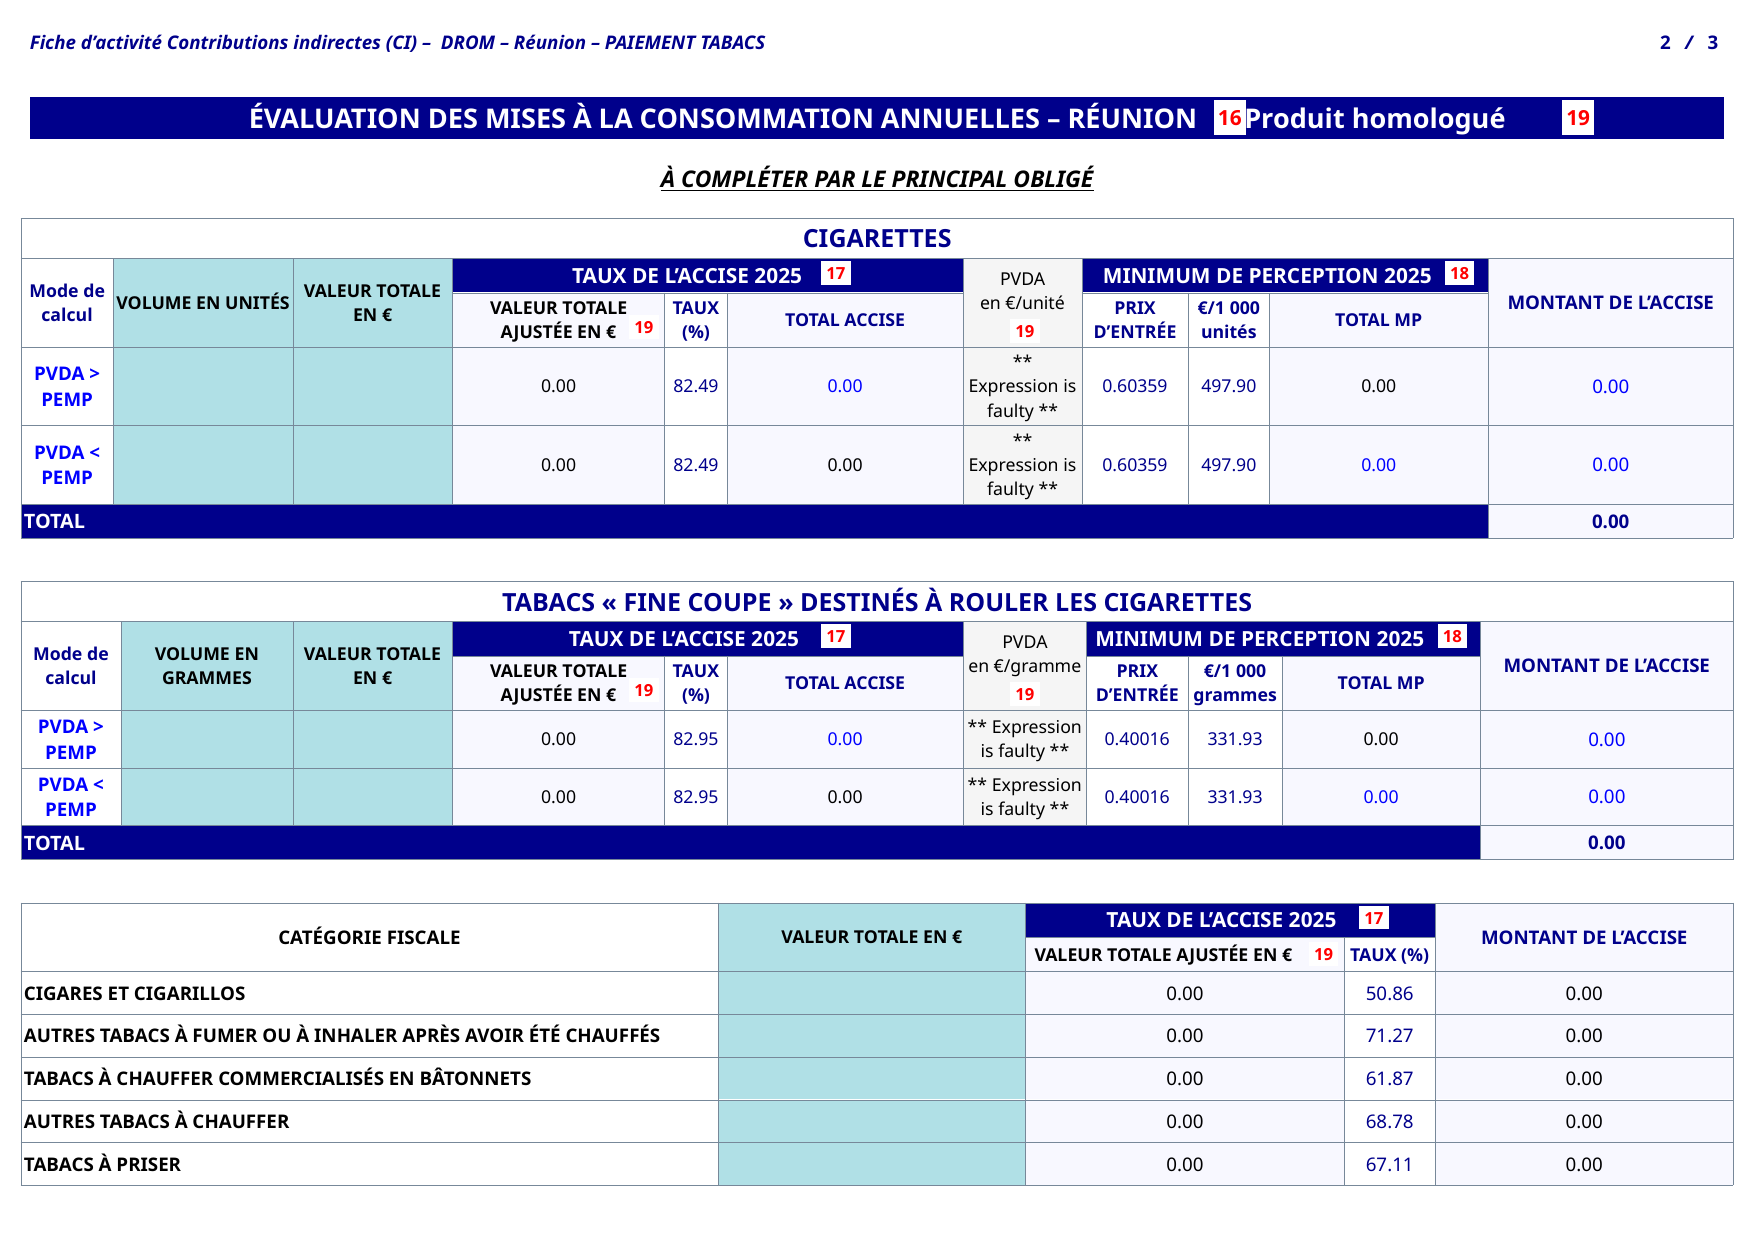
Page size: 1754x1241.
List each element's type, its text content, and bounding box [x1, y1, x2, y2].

table_cell 0,00 [1026, 1143, 1344, 1185]
table_cell VALEUR TOTALE AJUSTÉE EN € [453, 294, 664, 347]
table_cell [719, 1143, 1025, 1185]
table_cell TAUX (%) [1345, 938, 1435, 971]
table_cell [114, 348, 293, 425]
table_cell CIGARES ET CIGARILLOS [22, 972, 718, 1014]
table_header CATÉGORIE FISCALE [22, 904, 718, 971]
table_cell AUTRES TABACS À CHAUFFER [22, 1101, 718, 1142]
table_cell 0,00 [1026, 1015, 1344, 1057]
table_cell MONTANT DE L’ACCISE [1489, 259, 1733, 347]
table_cell 0,00 [728, 426, 963, 504]
table_cell 0,00 [453, 348, 664, 425]
table_cell TAUX DE L’ACCISE 2025 [453, 259, 963, 292]
text À COMPLÉTER PAR LE PRINCIPAL OBLIGÉ [29, 163, 1724, 194]
table_cell 68,78 [1345, 1101, 1435, 1142]
table_cell TOTAL [22, 826, 1480, 859]
table_cell 0,00 [1026, 1101, 1344, 1142]
table_cell TABACS À CHAUFFER COMMERCIALISÉS EN BÂTONNETS [22, 1058, 718, 1099]
table_cell [294, 769, 452, 825]
table_cell [294, 348, 452, 425]
table_cell [719, 1058, 1025, 1099]
table_cell 0,00 [1436, 1015, 1733, 1057]
table_cell 0,00 [1283, 769, 1480, 825]
table_header Fiche d’activité Contributions indirectes (CI) – DROM – Réunion – PAIEMENT TABACS [30, 30, 1653, 55]
table_cell 0,00 [728, 711, 963, 768]
table_cell VALEUR TOTALE EN € [294, 622, 452, 710]
table_cell PRIX D’ENTRÉE [1087, 657, 1188, 710]
table_cell Mode de calcul [22, 259, 113, 347]
table_header ÉVALUATION DES MISES À LA CONSOMMATION ANNUELLES – RÉUNION – Produit homologué [30, 97, 1724, 139]
table_cell PRIX D’ENTRÉE [1083, 294, 1188, 347]
table_cell VOLUME EN UNITÉS [114, 259, 293, 347]
table_cell 0,00 [1481, 769, 1733, 825]
table_cell TAUX DE L’ACCISE 2025 [453, 622, 963, 656]
table_cell 0,00 [1026, 1058, 1344, 1099]
table_cell 61,87 [1345, 1058, 1435, 1099]
table_cell 0,00 [728, 348, 963, 425]
table_cell AUTRES TABACS À FUMER OU À INHALER APRÈS AVOIR ÉTÉ CHAUFFÉS [22, 1015, 718, 1057]
table_cell 0,00 [1436, 1101, 1733, 1142]
table_cell 0,60359 [1083, 426, 1188, 504]
table_cell 0,40016 [1087, 711, 1188, 768]
table_cell 0,00 [1283, 711, 1480, 768]
table_cell TAUX (%) [665, 294, 727, 347]
table_cell TOTAL ACCISE [728, 657, 963, 710]
table_cell [719, 1015, 1025, 1057]
table_cell 0,00 [1489, 348, 1733, 425]
table_cell 0,00 [1270, 348, 1488, 425]
table_cell Mode de calcul [22, 622, 121, 710]
table_cell 82,49 [665, 426, 727, 504]
table_cell ** Expression erronée ** [964, 711, 1086, 768]
table_cell 82,49 [665, 348, 727, 425]
table_cell [294, 711, 452, 768]
table_cell TABACS À PRISER [22, 1143, 718, 1185]
table_cell TOTAL ACCISE [728, 294, 963, 347]
table_cell 0,00 [1436, 1058, 1733, 1099]
table_cell 0,00 [728, 769, 963, 825]
table_cell MINIMUM DE PERCEPTION 2025 [1083, 259, 1488, 292]
table_header MONTANT DE L’ACCISE [1436, 904, 1733, 971]
table_cell ** Expression erronée ** [964, 348, 1082, 425]
table_cell [294, 426, 452, 504]
table_cell PVDA > PEMP [22, 348, 113, 425]
table_cell MONTANT DE L’ACCISE [1481, 622, 1733, 710]
table_cell 0,00 [1436, 1143, 1733, 1185]
table_cell [719, 1101, 1025, 1142]
table_cell 0,00 [453, 426, 664, 504]
table_cell €/1 000 grammes [1189, 657, 1282, 710]
table_cell 71,27 [1345, 1015, 1435, 1057]
table_cell PVDA en €/gramme [964, 622, 1086, 710]
table_cell ** Expression erronée ** [964, 769, 1086, 825]
table_cell 50,86 [1345, 972, 1435, 1014]
table_cell €/1 000 unités [1189, 294, 1269, 347]
table_header 3 [1701, 30, 1724, 55]
table_cell PVDA < PEMP [22, 769, 121, 825]
table_cell 0,40016 [1087, 769, 1188, 825]
table_cell TAUX (%) [665, 657, 727, 710]
table_header CIGARETTES [22, 219, 1733, 258]
table_cell MINIMUM DE PERCEPTION 2025 [1087, 622, 1480, 656]
table_cell 82,95 [665, 711, 727, 768]
table_cell 0,00 [1489, 505, 1733, 538]
table_cell [122, 769, 293, 825]
table_cell TOTAL [22, 505, 1488, 538]
table_header 2 [1654, 30, 1677, 55]
table_cell 0,60359 [1083, 348, 1188, 425]
table_cell TOTAL MP [1283, 657, 1480, 710]
table_cell 331,93 [1189, 711, 1282, 768]
table_cell VALEUR TOTALE AJUSTÉE EN € [453, 657, 664, 710]
table_cell 497,90 [1189, 348, 1269, 425]
table_cell [122, 711, 293, 768]
table_cell 0,00 [1270, 426, 1488, 504]
table_cell VALEUR TOTALE EN € [294, 259, 452, 347]
table_cell VOLUME EN GRAMMES [122, 622, 293, 710]
table_cell PVDA > PEMP [22, 711, 121, 768]
table_cell 0,00 [1481, 826, 1733, 859]
table_header VALEUR TOTALE EN € [719, 904, 1025, 971]
table_header TABACS « FINE COUPE » DESTINÉS À ROULER LES CIGARETTES [22, 582, 1733, 621]
table_cell PVDA en €/unité [964, 259, 1082, 347]
table_cell PVDA < PEMP [22, 426, 113, 504]
table_cell [114, 426, 293, 504]
table_cell ** Expression erronée ** [964, 426, 1082, 504]
table_cell [719, 972, 1025, 1014]
table_cell 0,00 [1481, 711, 1733, 768]
table_cell 0,00 [453, 769, 664, 825]
table_cell 0,00 [1026, 972, 1344, 1014]
table_cell 82,95 [665, 769, 727, 825]
table_cell 67,11 [1345, 1143, 1435, 1185]
table_header TAUX DE L’ACCISE 2025 [1026, 904, 1435, 937]
table_cell 497,90 [1189, 426, 1269, 504]
table_cell VALEUR TOTALE AJUSTÉE EN € [1026, 938, 1344, 971]
table_cell 0,00 [1436, 972, 1733, 1014]
table_cell 331,93 [1189, 769, 1282, 825]
table_cell TOTAL MP [1270, 294, 1488, 347]
table_cell 0,00 [1489, 426, 1733, 504]
table_header / [1677, 30, 1701, 55]
table_cell 0,00 [453, 711, 664, 768]
